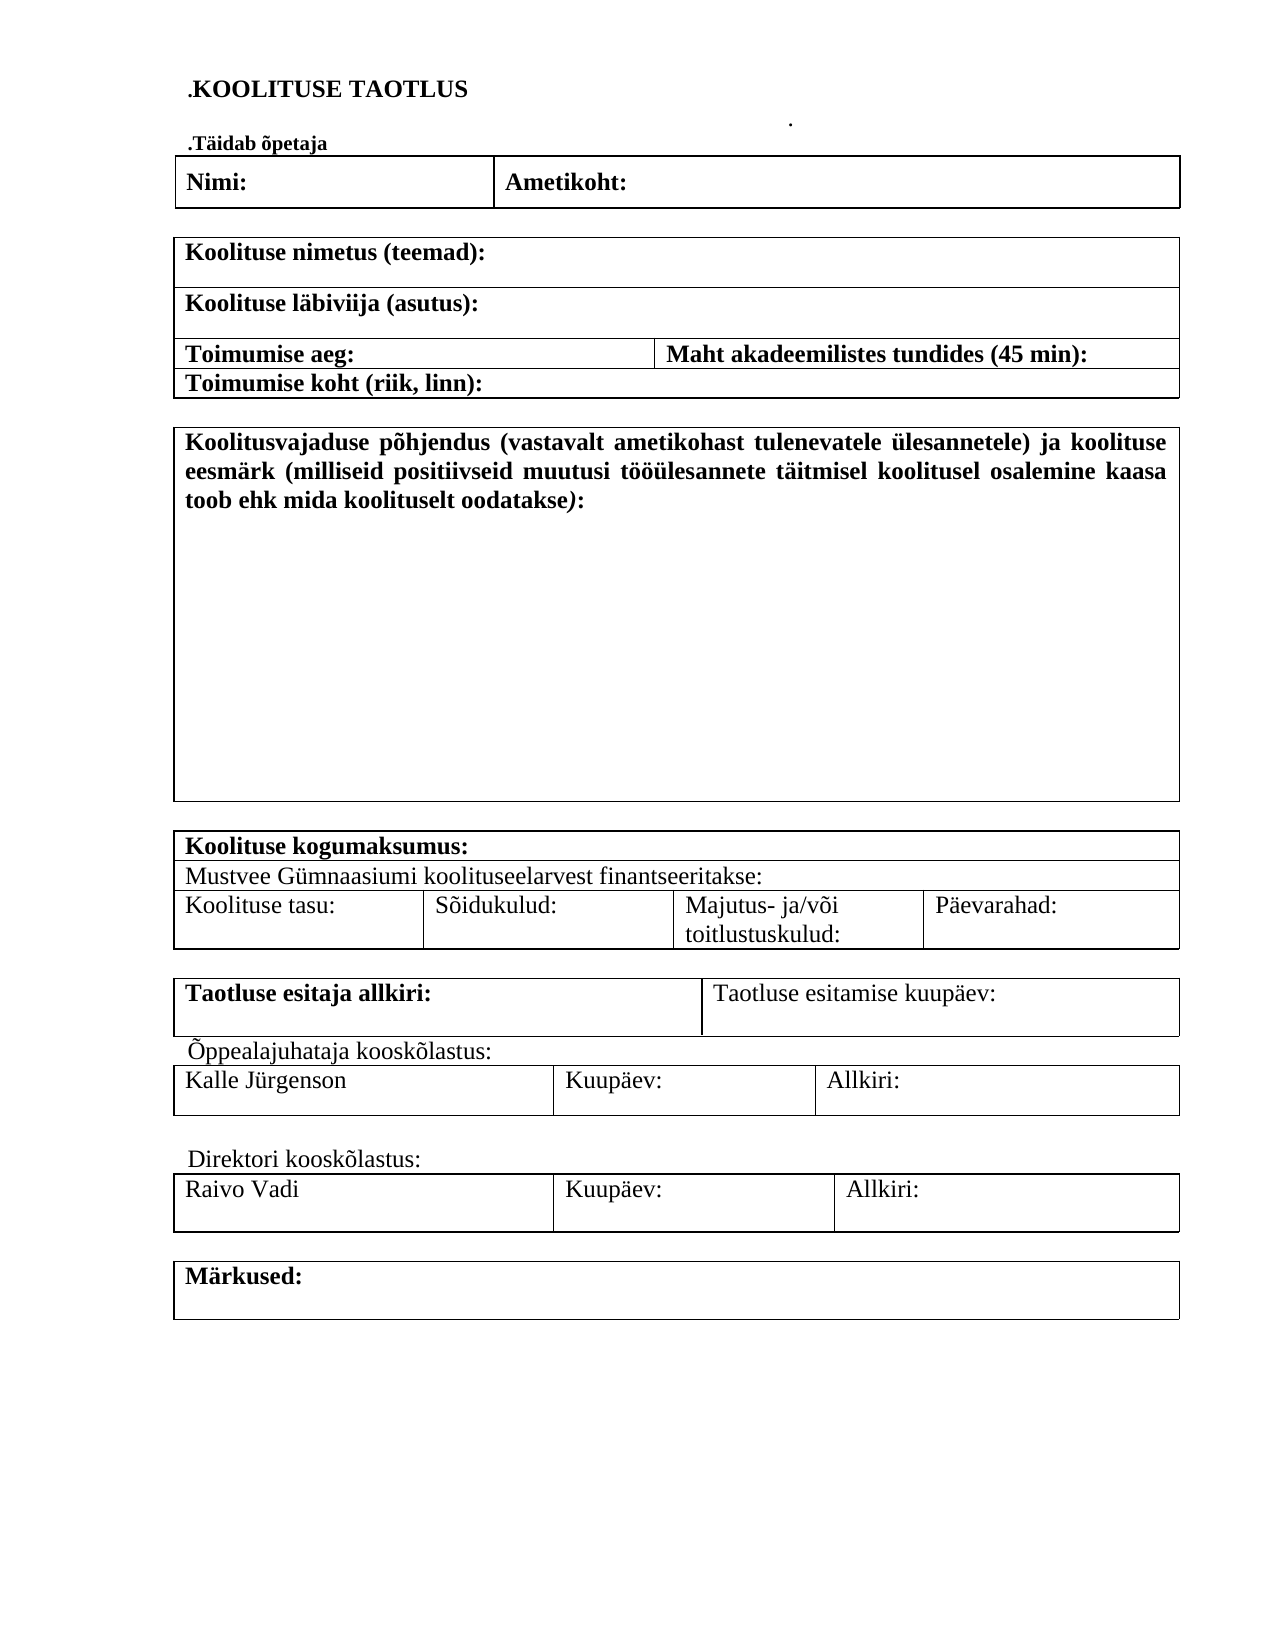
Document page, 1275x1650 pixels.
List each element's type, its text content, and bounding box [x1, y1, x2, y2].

table_header Raivo Vadi [175, 1175, 553, 1231]
table_header Koolitusvajaduse põhjendus (vastavalt ametikohast tulenevatele ülesannetele) ja koolituse eesmärk (milliseid positiivseid muutusi tööülesannete täitmisel koolitusel osalemine kaasa toob ehk mida koolituselt oodatakse): [175, 428, 1179, 801]
table_header Koolituse nimetus (teemad): [175, 238, 1179, 287]
table_header Taotluse esitamise kuupäev: [702, 979, 1179, 1036]
table_header Koolituse kogumaksumus: [175, 832, 1179, 860]
table_header Allkiri: [835, 1175, 1179, 1231]
table_cell Koolituse läbiviija (asutus): [175, 288, 1179, 338]
text Direktori kooskõlastus: [187, 1144, 1127, 1173]
table_cell Koolituse tasu: [175, 891, 423, 948]
text Õppealajuhataja kooskõlastus: [187, 1037, 1127, 1065]
table_header Allkiri: [816, 1066, 1179, 1115]
subtitle Täidab õpetaja [187, 131, 1127, 155]
table_header Nimi: [176, 157, 493, 207]
table_header Kuupäev: [554, 1066, 815, 1115]
table_header Ametikoht: [495, 157, 1179, 207]
table_header Kuupäev: [554, 1175, 834, 1231]
table_header Taotluse esitaja allkiri: [175, 979, 702, 1036]
table_cell Majutus- ja/või toitlustuskulud: [674, 891, 923, 948]
table_header Märkused: [175, 1262, 1179, 1319]
table_cell Mustvee Gümnaasiumi koolituseelarvest finantseeritakse: [175, 861, 1179, 889]
subtitle KOOLITUSE TAOTLUS [187, 74, 1127, 103]
table_cell Toimumise koht (riik, linn): [175, 369, 1179, 397]
table_cell Maht akadeemilistes tundides (45 min): [655, 339, 1179, 367]
table_cell Toimumise aeg: [175, 339, 654, 367]
table_cell Sõidukulud: [424, 891, 673, 948]
table_header Kalle Jürgenson [175, 1066, 553, 1115]
table_cell Päevarahad: [924, 891, 1179, 948]
